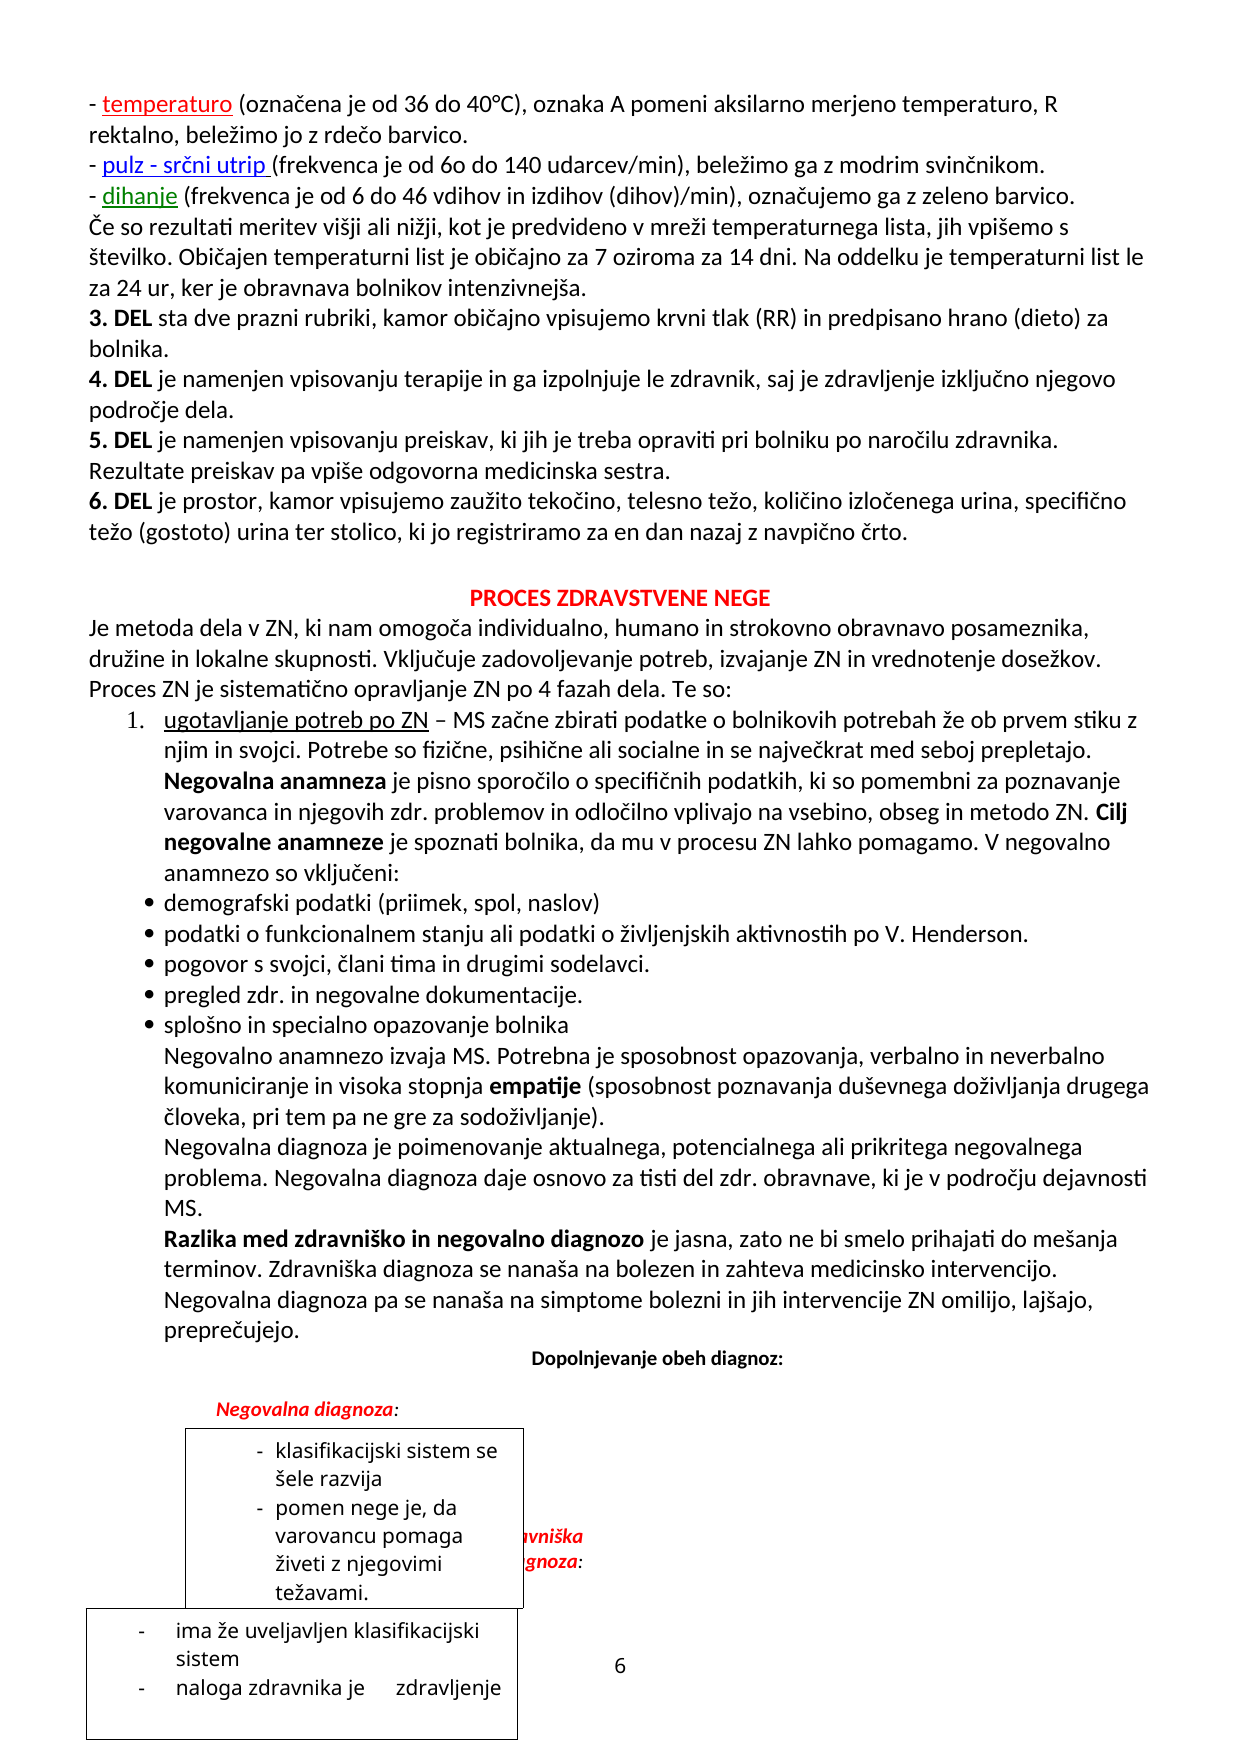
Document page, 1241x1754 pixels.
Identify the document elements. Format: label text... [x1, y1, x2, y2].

text 5. DEL je namenjen vpisovanju preiskav, ki jih je treba opraviti pri bolniku po naročilu zdravnika. Rezultate preiskav pa vpiše odgovorna medicinska sestra. [89, 424, 1152, 485]
text Negovalno anamnezo izvaja MS. Potrebna je sposobnost opazovanja, verbalno in neverbalno komuniciranje in visoka stopnja empatije (sposobnost poznavanja duševnega doživljanja drugega človeka, pri tem pa ne gre za sodoživljanje). [164, 1040, 1152, 1131]
text 3. DEL sta dve prazni rubriki, kamor običajno vpisujemo krvni tlak (RR) in predpisano hrano (dieto) za bolnika. [89, 302, 1152, 363]
text PROCES ZDRAVSTVENE NEGE [89, 582, 1152, 613]
text Negovalna diagnoza je poimenovanje aktualnega, potencialnega ali prikritega negovalnega problema. Negovalna diagnoza daje osnovo za tisti del zdr. obravnave, ki je v področju dejavnosti MS. [164, 1131, 1152, 1223]
text Je metoda dela v ZN, ki nam omogoča individualno, humano in strokovno obravnavo posameznika, družine in lokalne skupnosti. Vključuje zadovoljevanje potreb, izvajanje ZN in vrednotenje dosežkov. [89, 613, 1152, 674]
text - dihanje (frekvenca je od 6 do 46 vdihov in izdihov (dihov)/min), označujemo ga z zeleno barvico. [89, 180, 1152, 211]
text 4. DEL je namenjen vpisovanju terapije in ga izpolnjuje le zdravnik, saj je zdravljenje izključno njegovo področje dela. [89, 363, 1152, 424]
list demografski podatki (priimek, spol, naslov) [89, 887, 1152, 918]
text Proces ZN je sistematično opravljanje ZN po 4 fazah dela. Te so: [89, 674, 1152, 704]
text Če so rezultati meritev višji ali nižji, kot je predvideno v mreži temperaturnega lista, jih vpišemo s številko. Običajen temperaturni list je običajno za 7 oziroma za 14 dni. Na oddelku je temperaturni list le za 24 ur, ker je obravnava bolnikov intenzivnejša. [89, 211, 1152, 302]
list splošno in specialno opazovanje bolnika [89, 1009, 1152, 1040]
list ugotavljanje potreb po ZN – MS začne zbirati podatke o bolnikovih potrebah že ob prvem stiku z njim in svojci. Potrebe so fizične, psihične ali socialne in se največkrat med seboj prepletajo. Negovalna anamneza je pisno sporočilo o specifičnih podatkih, ki so pomembni za poznavanje varovanca in njegovih zdr. problemov in odločilno vplivajo na vsebino, obseg in metodo ZN. Cilj negovalne anamneze je spoznati bolnika, da mu v procesu ZN lahko pomagamo. V negovalno anamnezo so vključeni: [126, 704, 1152, 887]
text Negovalna diagnoza: Zdravniška diagnoza: [164, 1396, 583, 1574]
list pregled zdr. in negovalne dokumentacije. [89, 979, 1152, 1009]
text - temperaturo (označena je od 36 do 40°C), oznaka A pomeni aksilarno merjeno temperaturo, R rektalno, beležimo jo z rdečo barvico. [89, 89, 1152, 150]
list klasifikacijski sistem se šele razvija [256, 1436, 507, 1493]
text 6. DEL je prostor, kamor vpisujemo zaužito tekočino, telesno težo, količino izločenega urina, specifično težo (gostoto) urina ter stolico, ki jo registriramo za en dan nazaj z navpično črto. [89, 485, 1152, 546]
list pomen nege je, da varovancu pomaga živeti z njegovimi težavami. [256, 1493, 507, 1600]
list ima že uveljavljen klasifikacijski sistem [138, 1616, 502, 1673]
text Dopolnjevanje obeh diagnoz: [164, 1345, 1152, 1371]
list naloga zdravnika je zdravljenje [138, 1673, 502, 1701]
text Razlika med zdravniško in negovalno diagnozo je jasna, zato ne bi smelo prihajati do mešanja terminov. Zdravniška diagnoza se nanaša na bolezen in zahteva medicinsko intervencijo. Negovalna diagnoza pa se nanaša na simptome bolezni in jih intervencije ZN omilijo, lajšajo, preprečujejo. [164, 1223, 1152, 1345]
list podatki o funkcionalnem stanju ali podatki o življenjskih aktivnostih po V. Henderson. [89, 918, 1152, 948]
text - pulz - srčni utrip (frekvenca je od 6o do 140 udarcev/min), beležimo ga z modrim svinčnikom. [89, 150, 1152, 180]
list pogovor s svojci, člani tima in drugimi sodelavci. [89, 948, 1152, 979]
